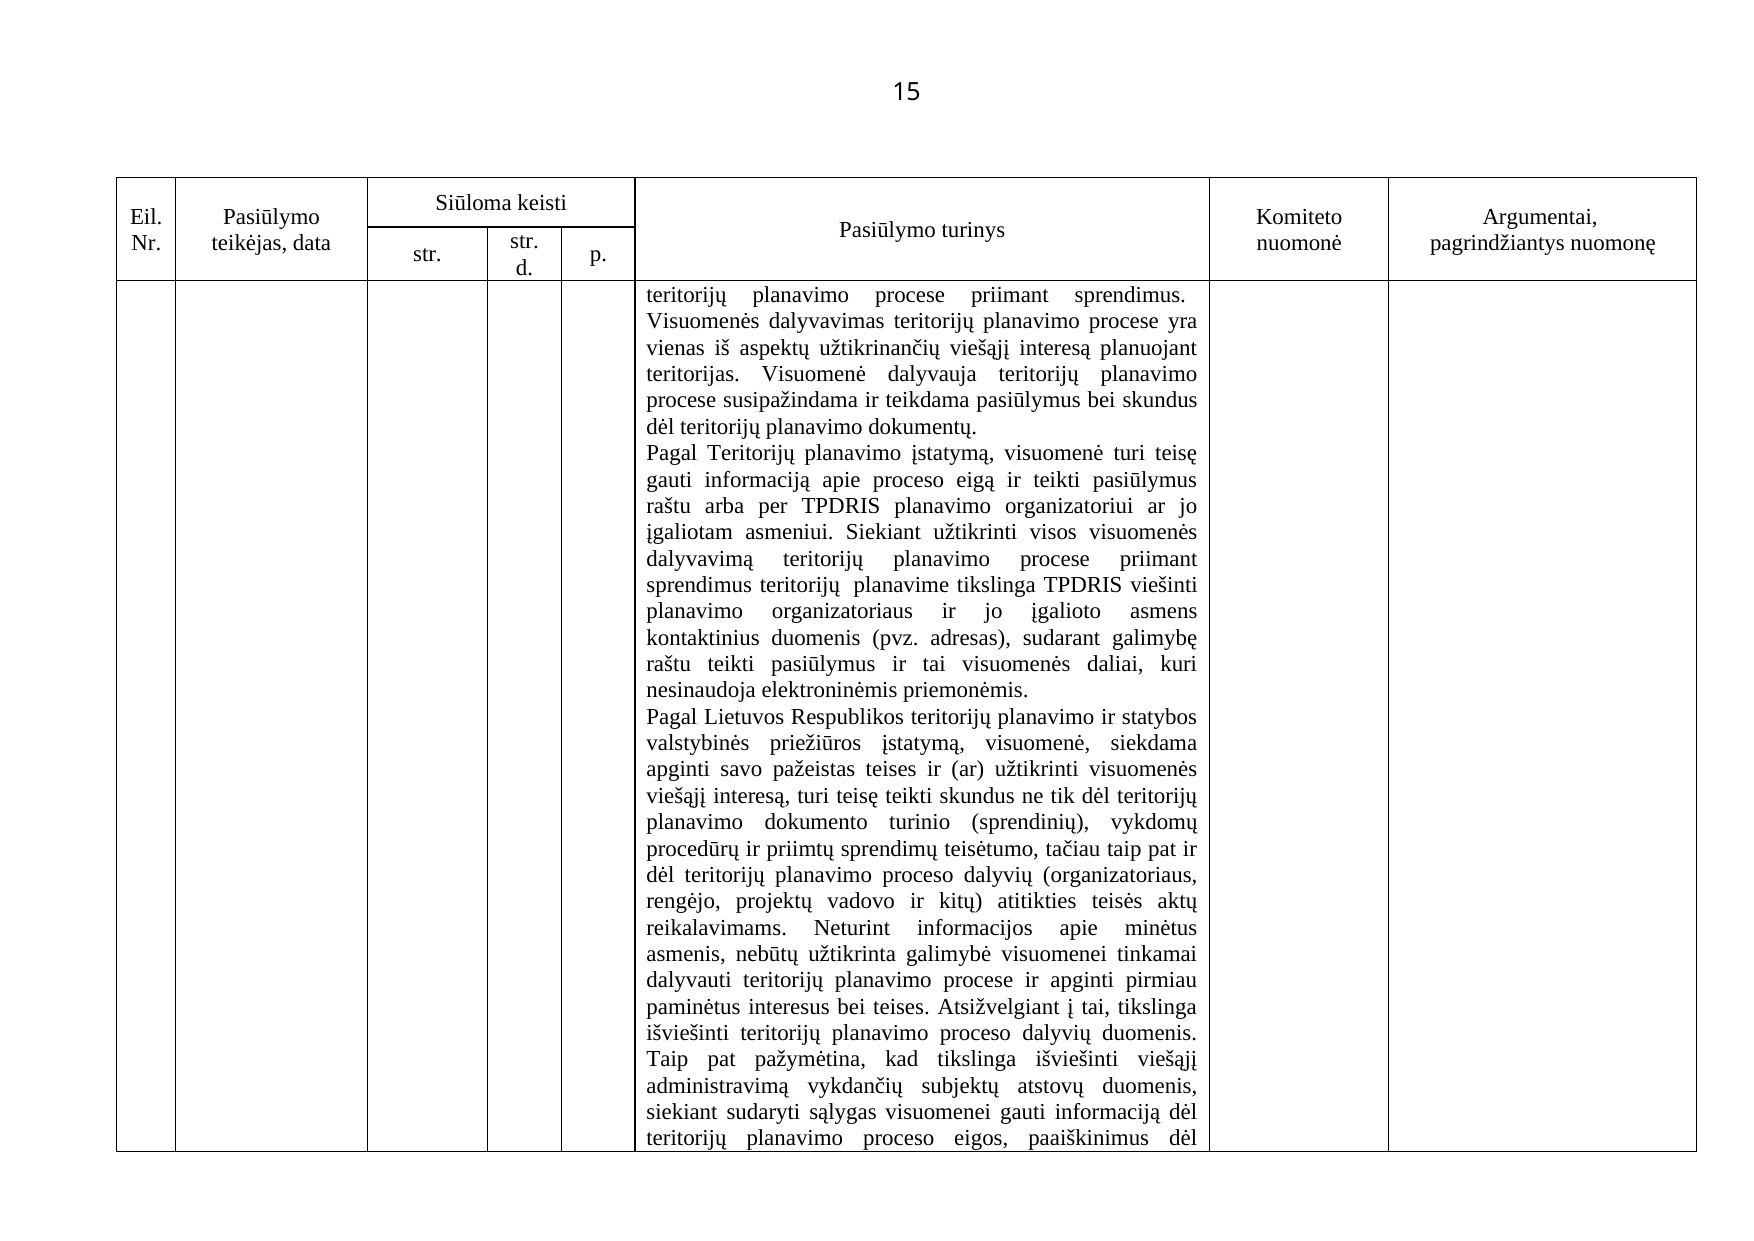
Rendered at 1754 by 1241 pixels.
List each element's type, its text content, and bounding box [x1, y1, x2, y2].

table_cell [1210, 281, 1388, 1151]
table_header Eil. Nr. [117, 178, 175, 280]
table_header Pasiūlymo turinys [636, 178, 1209, 280]
table_cell [117, 281, 175, 1151]
table_cell str. d. [488, 228, 561, 280]
table_cell [176, 281, 367, 1151]
table_cell p. [562, 228, 634, 280]
table_cell [488, 281, 561, 1151]
table_cell teritorijų planavimo procese priimant sprendimus. Visuomenės dalyvavimas teritorijų planavimo procese yra vienas iš aspektų užtikrinančių viešąjį interesą planuojant teritorijas. Visuomenė dalyvauja teritorijų planavimo procese susipažindama ir teikdama pasiūlymus bei skundus dėl teritorijų planavimo dokumentų. Pagal Teritorijų planavimo įstatymą, visuomenė turi teisę gauti informaciją apie proceso eigą ir teikti pasiūlymus raštu arba per TPDRIS planavimo organizatoriui ar jo įgaliotam asmeniui. Siekiant užtikrinti visos visuomenės dalyvavimą teritorijų planavimo procese priimant sprendimus teritorijų planavime tikslinga TPDRIS viešinti planavimo organizatoriaus ir jo įgalioto asmens kontaktinius duomenis (pvz. adresas), sudarant galimybę raštu teikti pasiūlymus ir tai visuomenės daliai, kuri nesinaudoja elektroninėmis priemonėmis. Pagal Lietuvos Respublikos teritorijų planavimo ir statybos valstybinės priežiūros įstatymą, visuomenė, siekdama apginti savo pažeistas teises ir (ar) užtikrinti visuomenės viešąjį interesą, turi teisę teikti skundus ne tik dėl teritorijų planavimo dokumento turinio (sprendinių), vykdomų procedūrų ir priimtų sprendimų teisėtumo, tačiau taip pat ir dėl teritorijų planavimo proceso dalyvių (organizatoriaus, rengėjo, projektų vadovo ir kitų) atitikties teisės aktų reikalavimams. Neturint informacijos apie minėtus asmenis, nebūtų užtikrinta galimybė visuomenei tinkamai dalyvauti teritorijų planavimo procese ir apginti pirmiau paminėtus interesus bei teises. Atsižvelgiant į tai, tikslinga išviešinti teritorijų planavimo proceso dalyvių duomenis. Taip pat pažymėtina, kad tikslinga išviešinti viešąjį administravimą vykdančių subjektų atstovų duomenis, siekiant sudaryti sąlygas visuomenei gauti informaciją dėl teritorijų planavimo proceso eigos, paaiškinimus dėl [636, 281, 1209, 1151]
table_header Pasiūlymo teikėjas, data [176, 178, 367, 280]
table_header Argumentai, pagrindžiantys nuomonę [1389, 178, 1696, 280]
table_cell [1389, 281, 1696, 1151]
table_header Komiteto nuomonė [1210, 178, 1388, 280]
table_cell [562, 281, 634, 1151]
table_cell str. [368, 228, 487, 280]
table_header Siūloma keisti [368, 178, 634, 226]
table_cell [368, 281, 487, 1151]
